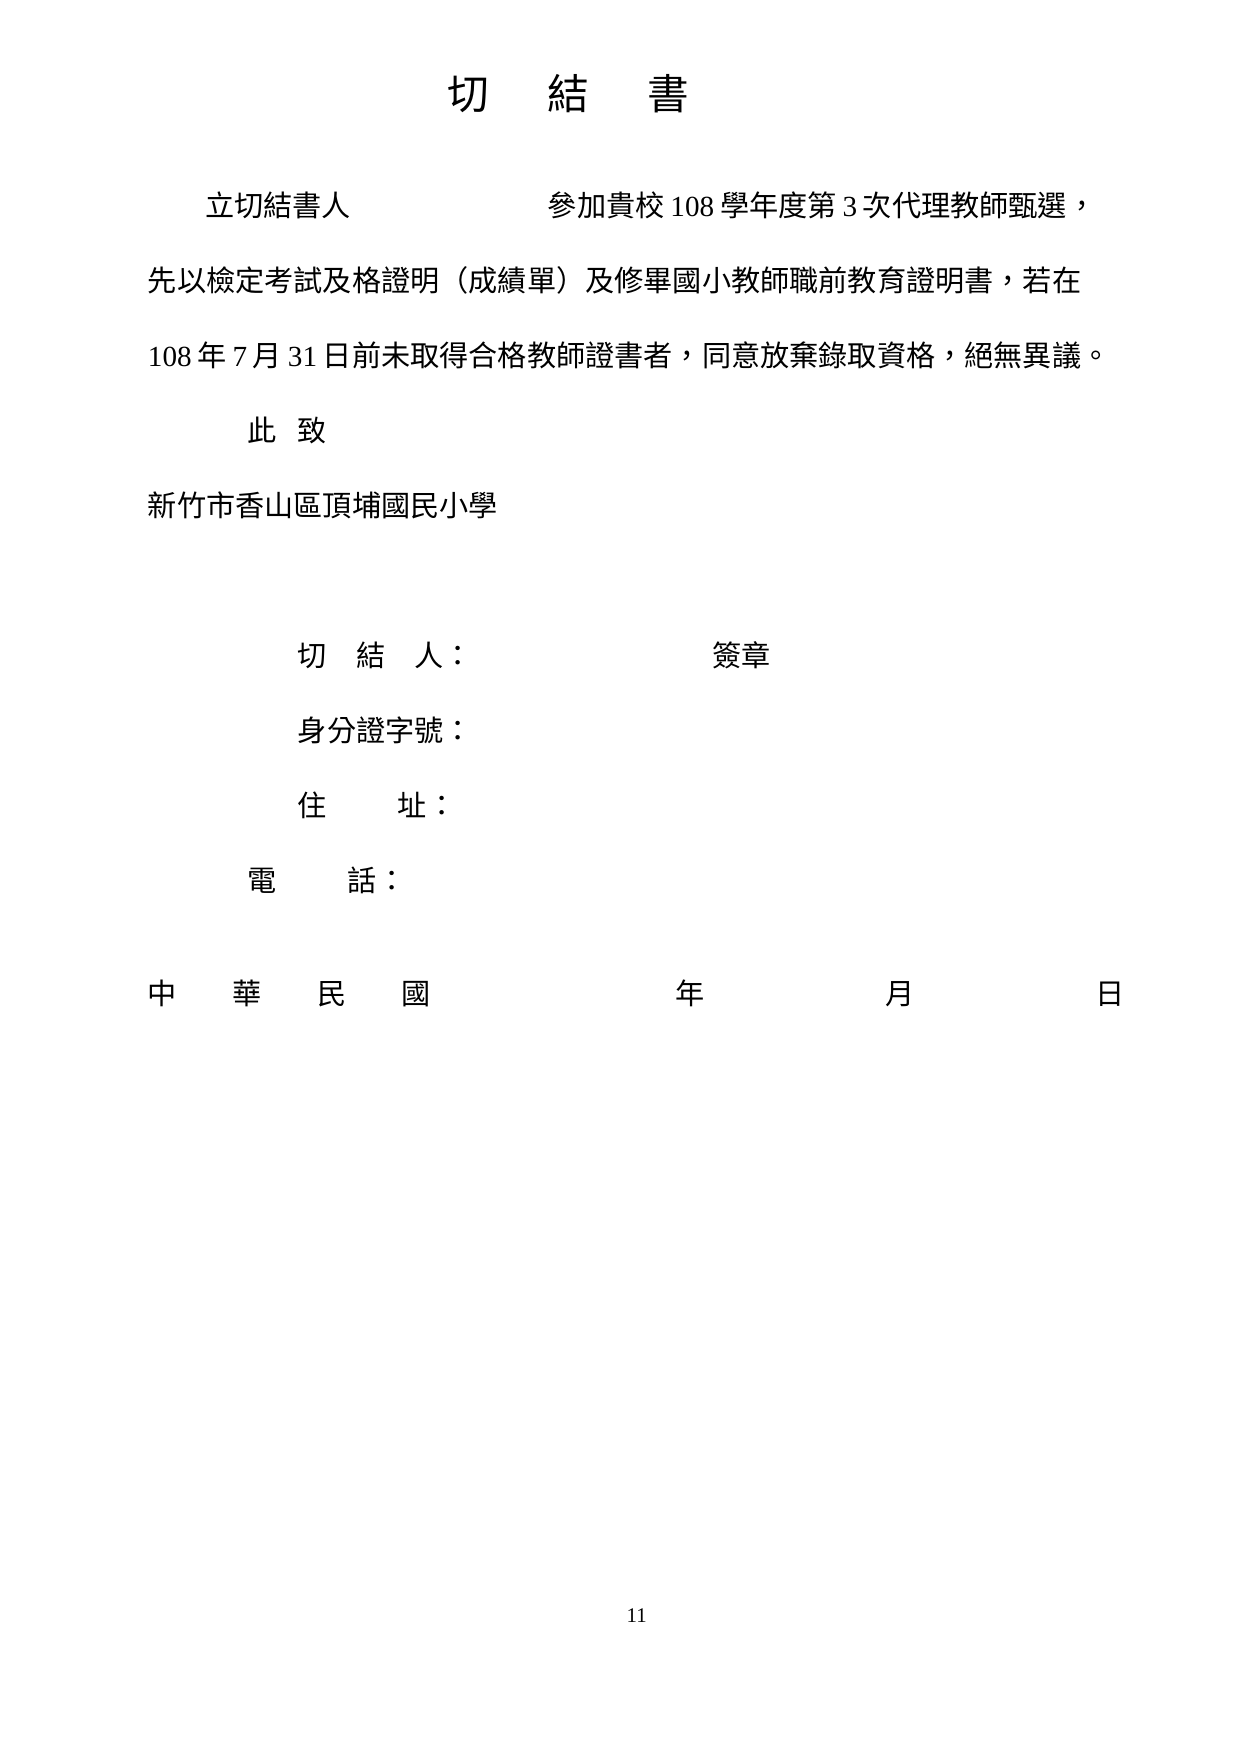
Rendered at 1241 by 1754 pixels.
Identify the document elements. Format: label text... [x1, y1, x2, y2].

text 切 結 書 [398, 54, 1125, 129]
text 中華民國 年 月 日 [148, 954, 1125, 1029]
text 切 結 人： 簽章 [148, 617, 1125, 692]
text 電 話： [148, 842, 1125, 917]
text 住 址： [148, 767, 1125, 842]
text 此 致 [148, 392, 1125, 467]
text 新竹市香山區頂埔國民小學 [148, 467, 1125, 542]
text 身分證字號： [148, 692, 1125, 767]
text 立切結書人 參加貴校108學年度第3次代理教師甄選，先以檢定考試及格證明（成績單）及修畢國小教師職前教育證明書，若在108年7月31日前未取得合格教師證書者，同意放棄錄取資格，絕無異議。 [148, 167, 1125, 392]
